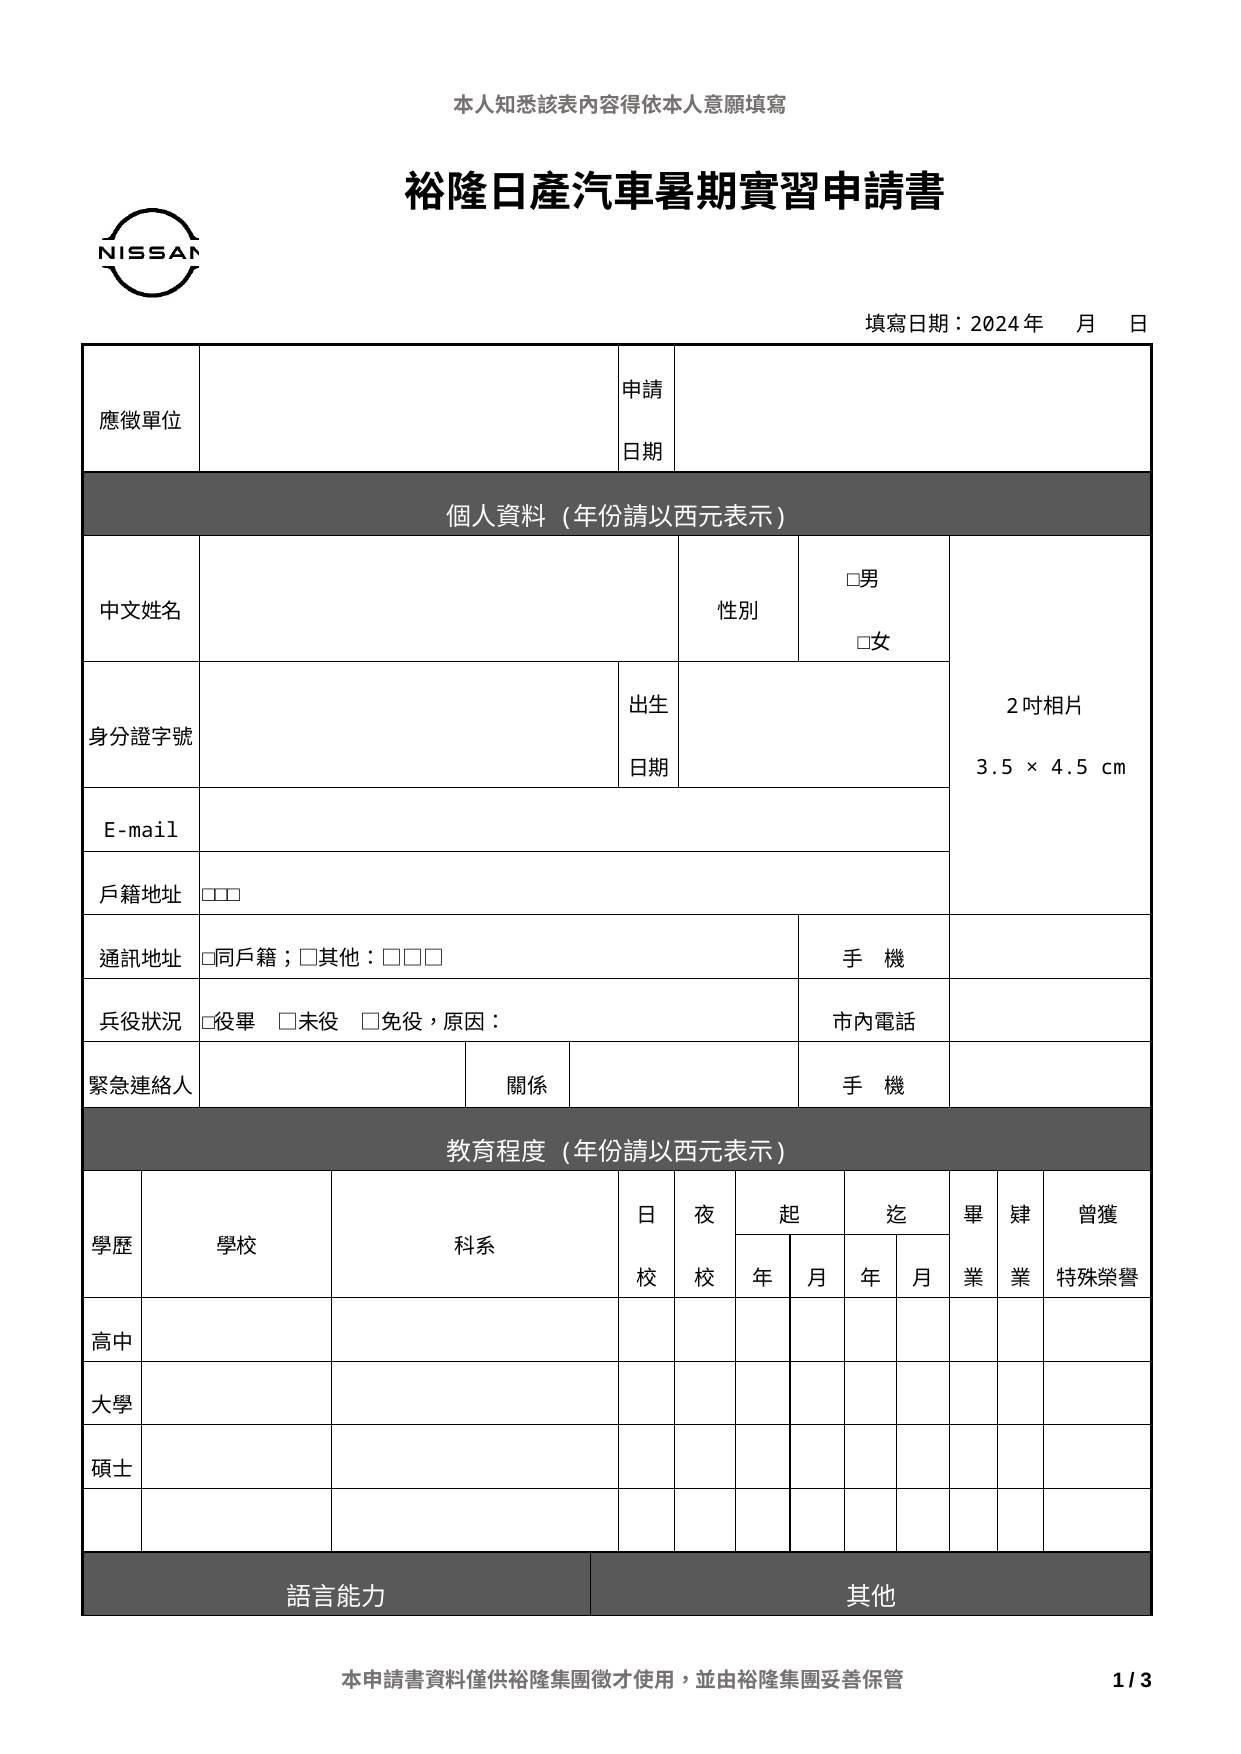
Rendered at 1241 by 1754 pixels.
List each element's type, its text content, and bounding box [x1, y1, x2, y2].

table_cell 教育程度 (年份請以西元表示) [84, 1108, 1150, 1170]
table_cell 學校 [142, 1171, 331, 1297]
table_cell [142, 1489, 331, 1551]
table_cell [142, 1298, 331, 1361]
table_cell [1153, 1551, 1158, 1615]
table_cell [998, 1362, 1043, 1424]
table_cell 肄 業 [998, 1171, 1043, 1297]
table_cell 起 [736, 1171, 844, 1234]
table_cell [1153, 1170, 1158, 1234]
table_cell 兵役狀況 [84, 979, 199, 1041]
table_cell [1153, 1234, 1158, 1297]
table_cell [950, 915, 1150, 978]
table_cell [332, 1298, 618, 1361]
table_cell [1153, 535, 1158, 661]
table_cell 性別 [679, 536, 798, 661]
table_cell 中文姓名 [84, 536, 199, 661]
table_header 裕隆日產汽車暑期實習申請書 [199, 141, 1152, 215]
table_cell 日 校 [619, 1171, 674, 1297]
table_cell [1153, 851, 1158, 914]
table_cell [1044, 1362, 1150, 1424]
table_cell [791, 1362, 844, 1424]
table_cell 手 機 [799, 1042, 949, 1107]
table_cell [1153, 914, 1158, 978]
table_cell [950, 1489, 997, 1551]
table_cell [1153, 343, 1158, 471]
table_cell [736, 1489, 789, 1551]
table_cell [897, 1425, 949, 1488]
table_header [82, 141, 199, 343]
table_cell [675, 346, 1150, 471]
table_cell [998, 1425, 1043, 1488]
table_cell 填寫日期：2024年 月 日 [199, 215, 1152, 343]
table_cell [619, 1425, 674, 1488]
table_cell [200, 662, 618, 787]
table_cell [1153, 978, 1158, 1041]
table_cell [1044, 1298, 1150, 1361]
table_cell [791, 1489, 844, 1551]
table_cell [675, 1362, 735, 1424]
table_cell 個人資料 (年份請以西元表示) [84, 473, 1150, 535]
table_cell [200, 536, 678, 661]
table_cell [950, 1042, 1150, 1107]
table_cell □□□ [200, 852, 949, 914]
table_cell □同戶籍；□其他：□□□ [200, 915, 798, 978]
table_cell 申請日期 [619, 346, 674, 471]
table_cell 月 [791, 1235, 844, 1297]
table_cell 通訊地址 [84, 915, 199, 978]
table_cell 其他 [591, 1553, 1150, 1615]
table_cell [675, 1298, 735, 1361]
table_cell 曾獲 特殊榮譽 [1044, 1171, 1150, 1297]
table_cell E-mail [84, 788, 199, 851]
table_cell [200, 1042, 465, 1107]
table_cell [791, 1425, 844, 1488]
table_cell [1153, 471, 1158, 535]
table_cell 手 機 [799, 915, 949, 978]
table_cell [845, 1425, 896, 1488]
table_cell 身分證字號 [84, 662, 199, 787]
table_cell [142, 1425, 331, 1488]
table_cell [998, 1489, 1043, 1551]
table_cell □役畢 □未役 □免役，原因： [200, 979, 798, 1041]
table_cell 緊急連絡人 [84, 1042, 199, 1107]
table_cell [736, 1425, 789, 1488]
table_cell [1153, 1297, 1158, 1361]
table_cell [1153, 1041, 1158, 1107]
table_cell 迄 [845, 1171, 949, 1234]
table_cell [332, 1362, 618, 1424]
table_cell 學歷 [84, 1171, 141, 1297]
table_cell [675, 1489, 735, 1551]
table_cell [332, 1489, 618, 1551]
table_cell [142, 1362, 331, 1424]
table_cell □男 □女 [799, 536, 949, 661]
table_cell [1044, 1489, 1150, 1551]
table_cell 畢 業 [950, 1171, 997, 1297]
table_cell [675, 1425, 735, 1488]
table_cell 出生日期 [619, 662, 678, 787]
table_cell [897, 1489, 949, 1551]
table_cell 年 [736, 1235, 789, 1297]
table_cell [570, 1042, 798, 1107]
table_header [1152, 141, 1158, 215]
table_cell 2吋相片 3.5 × 4.5 cm [950, 536, 1150, 914]
table_cell [1153, 1107, 1158, 1170]
table_cell [736, 1362, 789, 1424]
table_cell [736, 1298, 789, 1361]
table_cell [679, 662, 949, 787]
table_cell [1153, 661, 1158, 787]
table_cell [791, 1298, 844, 1361]
table_cell 應徵單位 [84, 346, 199, 471]
table_cell [950, 1362, 997, 1424]
table_cell 夜 校 [675, 1171, 735, 1297]
table_cell 語言能力 [84, 1553, 590, 1615]
table_cell [332, 1425, 618, 1488]
table_cell [1153, 1361, 1158, 1424]
table_cell [1153, 787, 1158, 851]
table_cell [1044, 1425, 1150, 1488]
table_cell [950, 1298, 997, 1361]
table_cell [845, 1362, 896, 1424]
table_cell 大學 [84, 1362, 141, 1424]
table_cell 市內電話 [799, 979, 949, 1041]
table_cell [950, 979, 1150, 1041]
table_cell [1153, 1424, 1158, 1488]
table_cell 碩士 [84, 1425, 141, 1488]
table_cell [200, 788, 949, 851]
table_cell 月 [897, 1235, 949, 1297]
table_cell [1152, 215, 1158, 343]
table_cell [897, 1362, 949, 1424]
table_cell [845, 1489, 896, 1551]
table_cell [84, 1489, 141, 1551]
table_cell [200, 346, 618, 471]
table_cell [619, 1362, 674, 1424]
table_cell 年 [845, 1235, 896, 1297]
table_cell [998, 1298, 1043, 1361]
table_cell 戶籍地址 [84, 852, 199, 914]
table_cell [1153, 1488, 1158, 1551]
table_cell [619, 1489, 674, 1551]
table_cell 關係 [466, 1042, 569, 1107]
table_cell [950, 1425, 997, 1488]
table_cell [845, 1298, 896, 1361]
table_cell [897, 1298, 949, 1361]
table_cell 科系 [332, 1171, 618, 1297]
table_cell 高中 [84, 1298, 141, 1361]
table_cell [619, 1298, 674, 1361]
